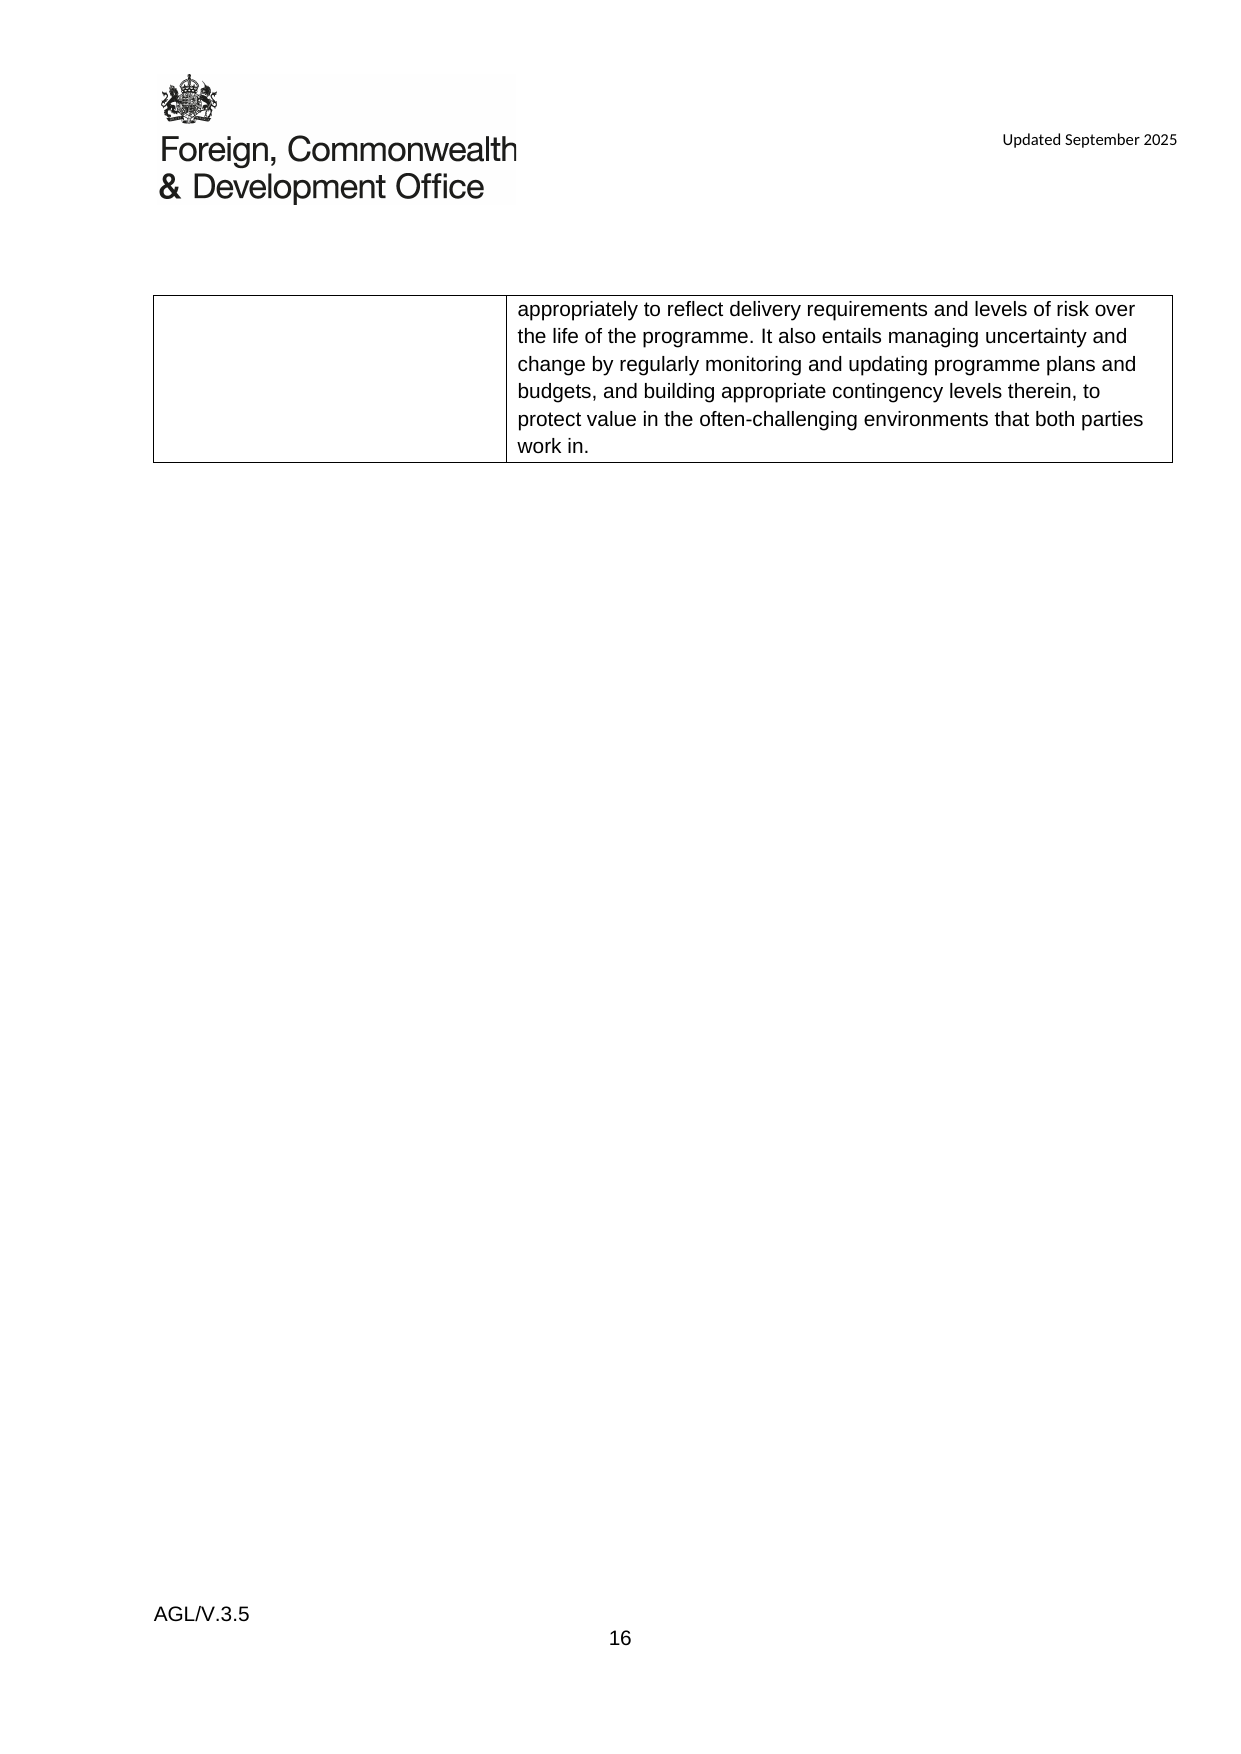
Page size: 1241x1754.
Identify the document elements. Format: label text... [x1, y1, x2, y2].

table_cell [154, 296, 506, 462]
table_cell appropriately to reflect delivery requirements and levels of risk over the life of the programme. It also entails managing uncertainty and change by regularly monitoring and updating programme plans and budgets, and building appropriate contingency levels therein, to protect value in the often-challenging environments that both parties work in. [507, 296, 1172, 462]
